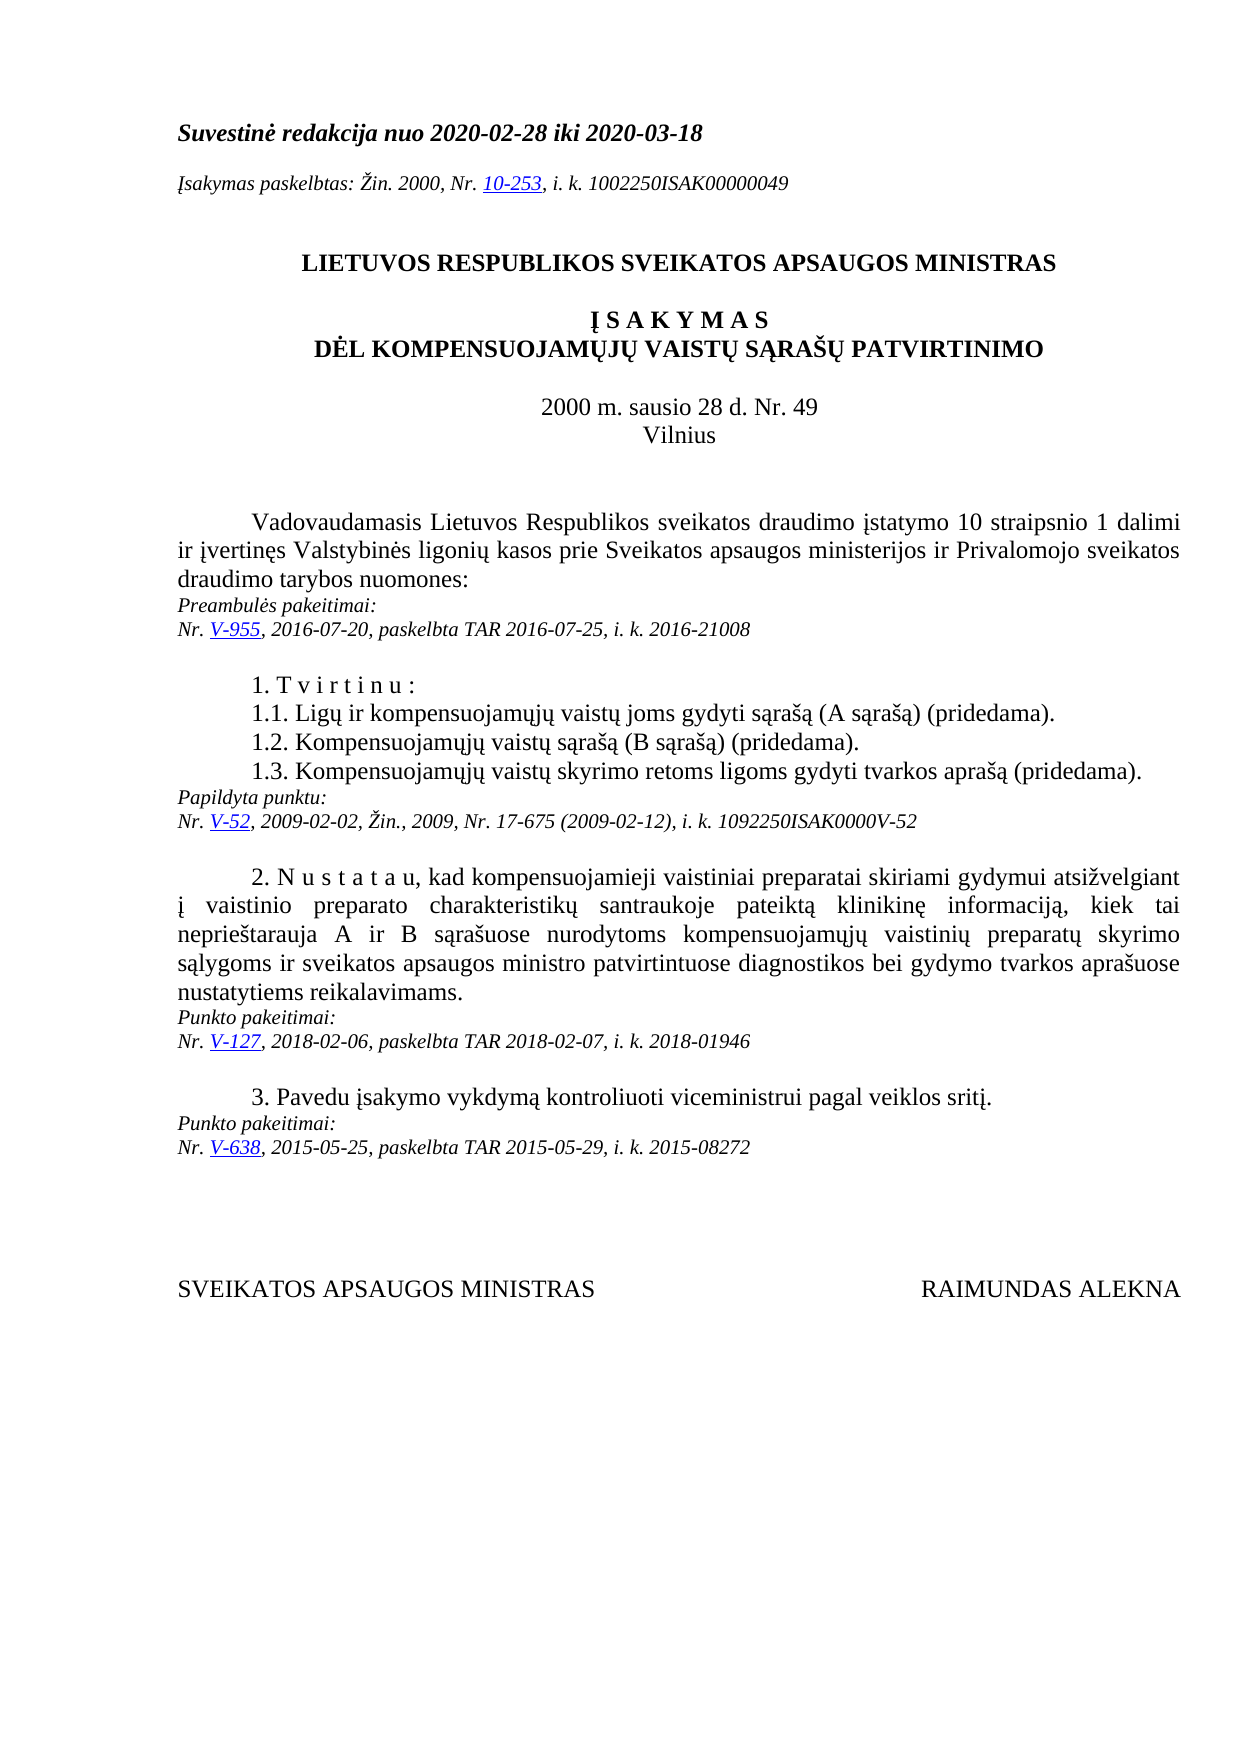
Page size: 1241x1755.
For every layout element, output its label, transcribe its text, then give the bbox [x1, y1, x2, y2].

text Nr. V-955, 2016-07-20, paskelbta TAR 2016-07-25, i. k. 2016-21008 [177, 617, 1181, 641]
text Įsakymas paskelbtas: Žin. 2000, Nr. 10-253, i. k. 1002250ISAK00000049 [177, 171, 1181, 195]
text SVEIKATOS APSAUGOS MINISTRAS RAIMUNDAS ALEKNA [177, 1274, 1181, 1303]
text Punkto pakeitimai: [177, 1005, 1181, 1029]
text DĖL KOMPENSUOJAMŲJŲ VAISTŲ SĄRAŠŲ PATVIRTINIMO [177, 334, 1181, 363]
text Nr. V-638, 2015-05-25, paskelbta TAR 2015-05-29, i. k. 2015-08272 [177, 1135, 1181, 1159]
text 1.3. Kompensuojamųjų vaistų skyrimo retoms ligoms gydyti tvarkos aprašą (pridedama). [177, 756, 1181, 785]
text 3. Pavedu įsakymo vykdymą kontroliuoti viceministrui pagal veiklos sritį. [251, 1082, 1181, 1111]
text Punkto pakeitimai: [177, 1111, 1181, 1135]
text Vilnius [177, 420, 1181, 449]
text Preambulės pakeitimai: [177, 593, 1181, 617]
text 2000 m. sausio 28 d. Nr. 49 [177, 392, 1181, 420]
text Suvestinė redakcija nuo 2020-02-28 iki 2020-03-18 [177, 118, 1181, 147]
text Vadovaudamasis Lietuvos Respublikos sveikatos draudimo įstatymo 10 straipsnio 1 dalimi ir įvertinęs Valstybinės ligonių kasos prie Sveikatos apsaugos ministerijos ir Privalomojo sveikatos draudimo tarybos nuomones: [177, 507, 1181, 593]
text 2. N u s t a t a u, kad kompensuojamieji vaistiniai preparatai skiriami gydymui atsižvelgiant į vaistinio preparato charakteristikų santraukoje pateiktą klinikinę informaciją, kiek tai neprieštarauja A ir B sąrašuose nurodytoms kompensuojamųjų vaistinių preparatų skyrimo sąlygoms ir sveikatos apsaugos ministro patvirtintuose diagnostikos bei gydymo tvarkos aprašuose nustatytiems reikalavimams. [177, 862, 1181, 1005]
text 1.1. Ligų ir kompensuojamųjų vaistų joms gydyti sąrašą (A sąrašą) (pridedama). [177, 698, 1181, 727]
text Į S A K Y M A S [177, 305, 1181, 334]
text Nr. V-127, 2018-02-06, paskelbta TAR 2018-02-07, i. k. 2018-01946 [177, 1029, 1181, 1053]
text Papildyta punktu: [177, 785, 1181, 809]
text LIETUVOS RESPUBLIKOS SVEIKATOS APSAUGOS MINISTRAS [177, 248, 1181, 277]
text 1.2. Kompensuojamųjų vaistų sąrašą (B sąrašą) (pridedama). [177, 727, 1181, 756]
text Nr. V-52, 2009-02-02, Žin., 2009, Nr. 17-675 (2009-02-12), i. k. 1092250ISAK0000V-52 [177, 809, 1181, 833]
text 1. Tvirtinu: [177, 670, 1181, 698]
